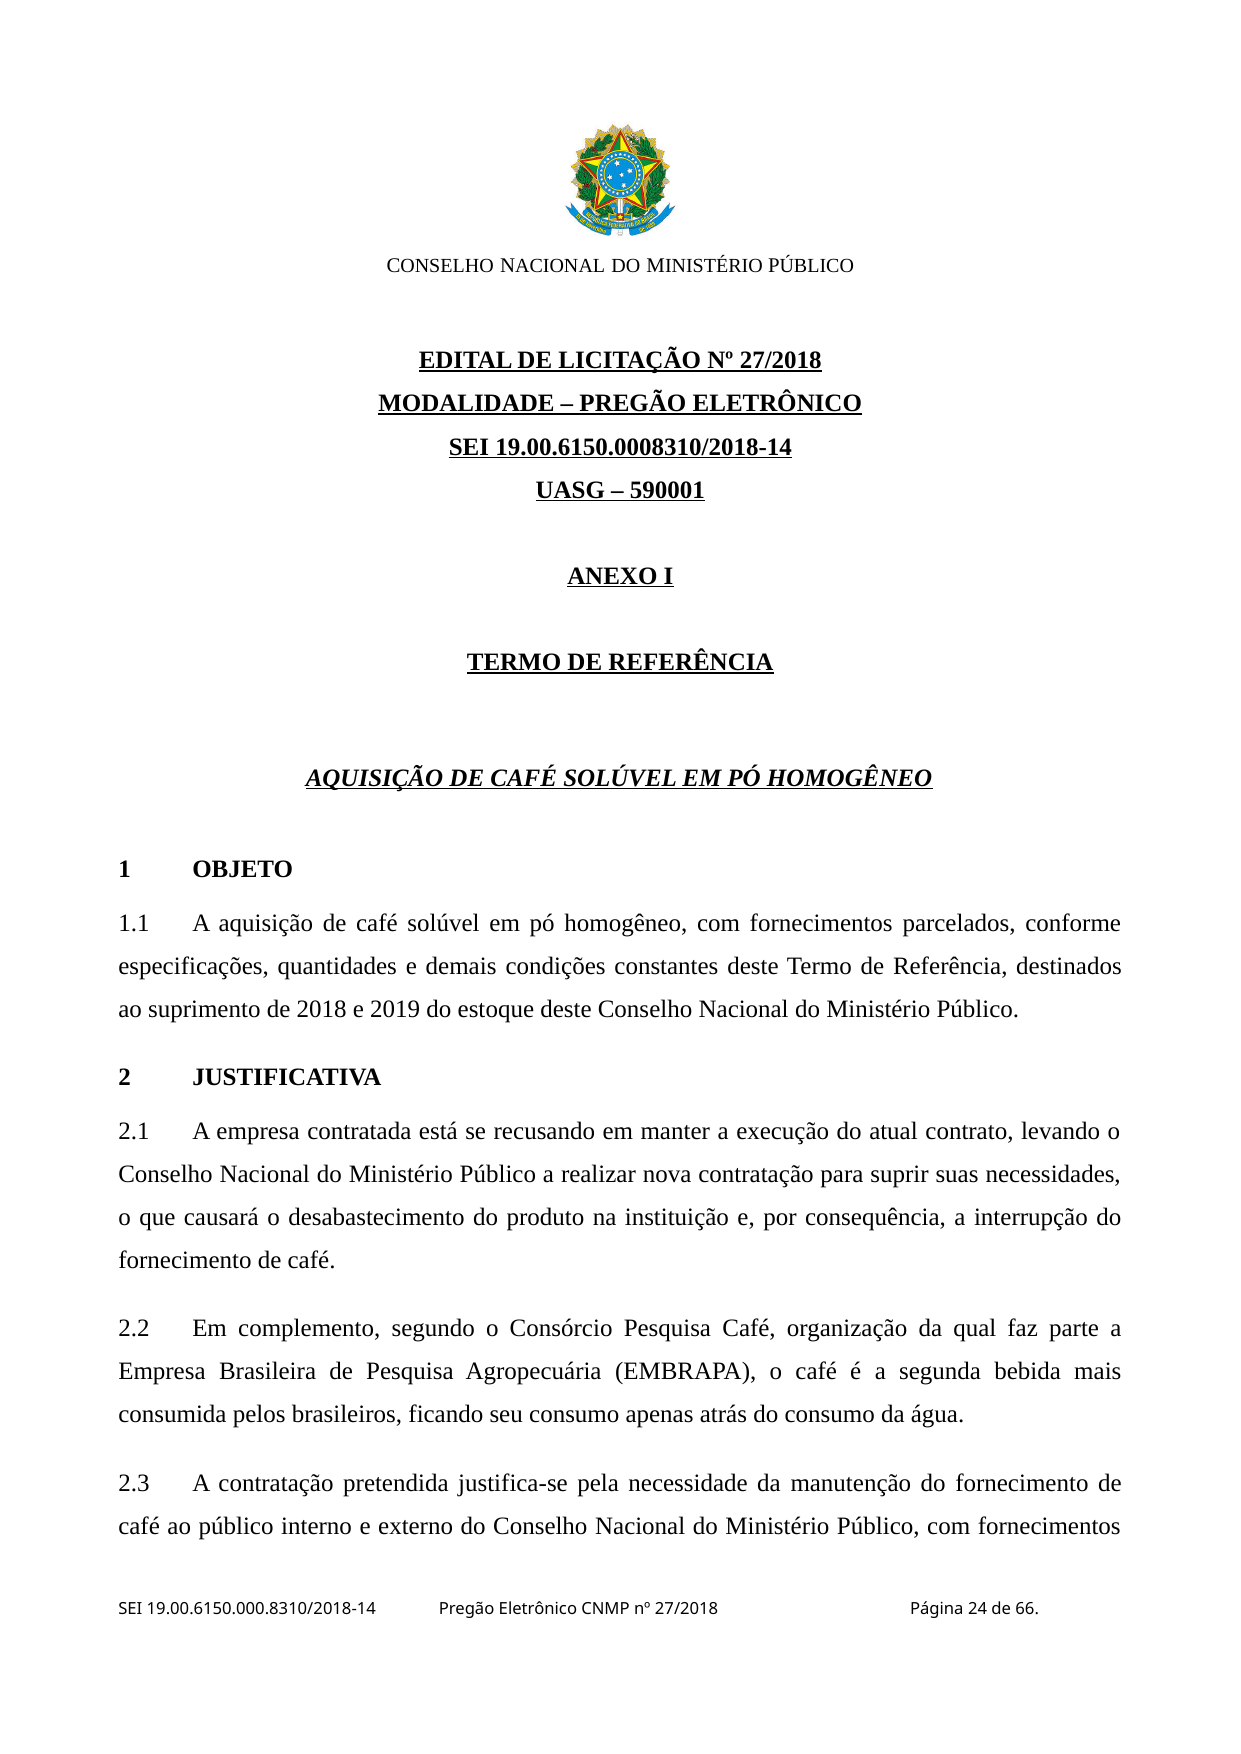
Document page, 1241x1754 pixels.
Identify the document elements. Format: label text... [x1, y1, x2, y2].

text 2.3 A contratação pretendida justifica-se pela necessidade da manutenção do fornecimento de café ao público interno e externo do Conselho Nacional do Ministério Público, com fornecimentos [118, 1468, 1122, 1539]
subtitle 2 JUSTIFICATIVA [118, 1062, 1122, 1091]
text AQUISIÇÃO DE CAFÉ SOLÚVEL EM PÓ HOMOGÊNEO [118, 763, 1122, 792]
text MODALIDADE – PREGÃO ELETRÔNICO [118, 388, 1122, 417]
text EDITAL DE LICITAÇÃO Nº 27/2018 [118, 345, 1122, 374]
text 1.1 A aquisição de café solúvel em pó homogêneo, com fornecimentos parcelados, conforme especificações, quantidades e demais condições constantes deste Termo de Referência, destinados ao suprimento de 2018 e 2019 do estoque deste Conselho Nacional do Ministério Público. [118, 908, 1122, 1023]
text 2.1 A empresa contratada está se recusando em manter a execução do atual contrato, levando o Conselho Nacional do Ministério Público a realizar nova contratação para suprir suas necessidades, o que causará o desabastecimento do produto na instituição e, por consequência, a interrupção do fornecimento de café. [118, 1116, 1122, 1274]
text TERMO DE REFERÊNCIA [118, 647, 1122, 676]
text SEI 19.00.6150.0008310/2018-14 [118, 432, 1122, 460]
text UASG – 590001 [118, 475, 1122, 503]
subtitle 1 OBJETO [118, 854, 1122, 883]
text ANEXO I [118, 561, 1122, 590]
text 2.2 Em complemento, segundo o Consórcio Pesquisa Café, organização da qual faz parte a Empresa Brasileira de Pesquisa Agropecuária (EMBRAPA), o café é a segunda bebida mais consumida pelos brasileiros, ficando seu consumo apenas atrás do consumo da água. [118, 1313, 1122, 1428]
